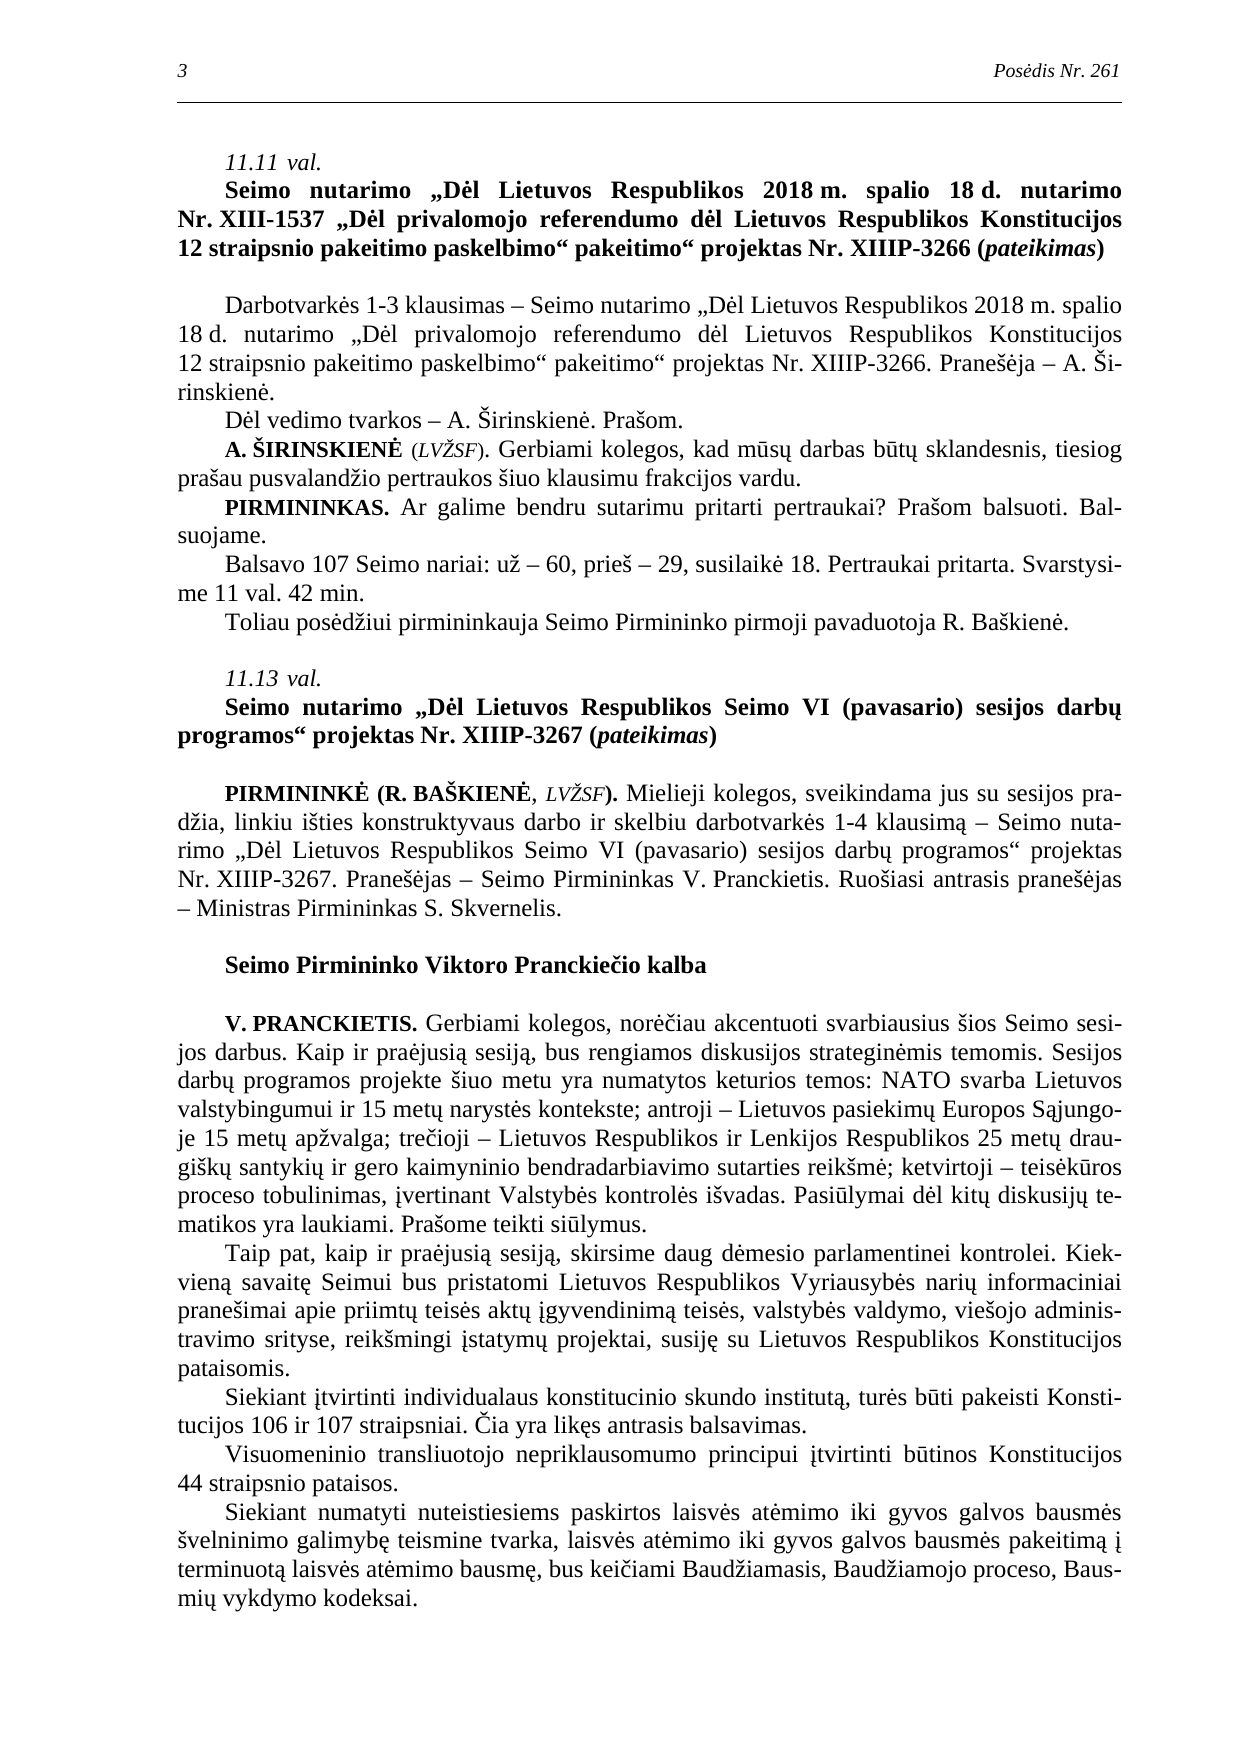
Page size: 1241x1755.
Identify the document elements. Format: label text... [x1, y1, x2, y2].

text Sei­mo nu­ta­ri­mo „Dėl Lie­tu­vos Res­pub­li­kos 2018 m. spa­lio 18 d. nu­ta­ri­mo Nr. XIII-1537 „Dėl pri­va­lo­mo­jo re­fe­ren­du­mo dėl Lie­tu­vos Res­pub­li­kos Kon­sti­tu­ci­jos 12 straips­nio pa­kei­ti­mo pa­skel­bi­mo“ pa­kei­ti­mo“ pro­jek­tas Nr. XIIIP-3266 (pa­tei­ki­mas) [177, 175, 1122, 262]
text PIRMININKĖ (R. BAŠKIENĖ, LVŽSF). Mie­lie­ji ko­le­gos, svei­kin­da­ma jus su se­si­jos pra­džia, lin­kiu iš­ties kon­struk­ty­vaus dar­bo ir skel­biu dar­bo­tvarkės 1-4 klau­si­mą – Sei­mo nu­ta­rimo „Dėl Lie­tu­vos Res­pub­li­kos Sei­mo VI (pa­va­sa­rio) se­si­jos dar­bų pro­gra­mos“ pro­jek­tas Nr. XIIIP-3267. Pra­ne­šė­jas – Sei­mo Pir­mi­nin­kas V. Pranc­kie­tis. Ruo­šia­si ant­ra­sis pra­ne­šė­jas – Mi­nist­ras Pir­mi­nin­kas S. Skver­ne­lis. [177, 778, 1122, 922]
text Sie­kiant nu­ma­ty­ti nu­teis­tie­siems pa­skir­tos lais­vės at­ėmi­mo iki gy­vos gal­vos baus­mės švel­ni­ni­mo ga­li­my­bę teis­mi­ne tvar­ka, lais­vės at­ėmi­mo iki gy­vos gal­vos baus­mės pa­kei­ti­mą į ter­mi­nuo­tą lais­vės at­ėmi­mo baus­mę, bus kei­čia­mi Bau­džia­ma­sis, Bau­džia­mo­jo pro­ce­so, Baus­mių vyk­dy­mo ko­dek­sai. [177, 1497, 1122, 1612]
text 11.13 val. [224, 664, 1122, 692]
text Dėl ve­di­mo tvar­kos – A. Ši­rins­kie­nė. Pra­šom. [177, 405, 1122, 434]
text Sei­mo Pir­mi­nin­ko Vik­to­ro Pranc­kie­čio kal­ba [177, 950, 1122, 979]
text Dar­bo­tvarkės 1-3 klau­si­mas – Sei­mo nu­ta­ri­mo „Dėl Lie­tu­vos Res­pub­li­kos 2018 m. spa­lio 18 d. nu­ta­ri­mo „Dėl pri­va­lo­mo­jo re­fe­ren­du­mo dėl Lie­tu­vos Res­pub­li­kos Kon­sti­tu­ci­jos 12 strai­ps­nio pa­kei­ti­mo pa­skel­bi­mo“ pa­kei­ti­mo“ pro­jek­tas Nr. XIIIP-3266. Pra­ne­šė­ja – A. Ši­rinskie­nė. [177, 290, 1122, 405]
text Sei­mo nu­ta­ri­mo „Dėl Lie­tu­vos Res­pub­li­kos Sei­mo VI (pa­va­sa­rio) se­si­jos dar­bų progra­mos“ pro­jek­tas Nr. XIIIP-3267 (pa­tei­ki­mas) [177, 692, 1122, 749]
text PIRMININKAS. Ar ga­li­me ben­dru su­ta­ri­mu pri­tar­ti per­trau­kai? Pra­šom bal­suo­ti. Bal­suoja­me. [177, 492, 1122, 549]
text Bal­sa­vo 107 Sei­mo na­riai: už – 60, prieš – 29, su­si­lai­kė 18. Per­trau­kai pri­tar­ta. Svars­ty­si­me 11 val. 42 min. [177, 549, 1122, 607]
text A. ŠIRINSKIENĖ (LVŽSF). Ger­bia­mi ko­le­gos, kad mū­sų dar­bas bū­tų sklan­des­nis, tie­siog pra­šau pus­va­lan­džio per­trau­kos šiuo klau­si­mu frak­ci­jos var­du. [177, 434, 1122, 492]
text To­liau po­sė­džiui pir­mi­nin­kau­ja Sei­mo Pir­mi­nin­ko pir­mo­ji pa­va­duo­to­ja R. Baš­kie­nė. [177, 607, 1122, 635]
text Sie­kiant įtvir­tin­ti in­di­vi­du­a­laus kon­sti­tu­ci­nio skun­do ins­ti­tu­tą, tu­rės bū­ti pa­keis­ti Kon­sti­tu­ci­jos 106 ir 107 straips­niai. Čia yra li­kęs ant­ra­sis bal­sa­vi­mas. [177, 1382, 1122, 1439]
text Vi­suo­me­ni­nio tran­sliuo­to­jo ne­pri­klau­so­mu­mo prin­ci­pui įtvir­tin­ti bū­ti­nos Kon­sti­tu­ci­jos 44 straips­nio pa­tai­sos. [177, 1439, 1122, 1497]
text V. PRANCKIETIS. Ger­bia­mi ko­le­gos, no­rė­čiau ak­cen­tuo­ti svar­biau­sius šios Sei­mo se­si­jos dar­bus. Kaip ir pra­ėju­sią se­si­ją, bus ren­gia­mos dis­ku­si­jos stra­te­gi­nė­mis te­mo­mis. Se­si­jos dar­bų pro­gra­mos pro­jek­te šiuo me­tu yra nu­ma­ty­tos ke­tu­rios te­mos: NATO svar­ba Lie­tu­vos vals­ty­bin­gu­mui ir 15 me­tų na­rys­tės kon­teks­te; ant­ro­ji – Lie­tu­vos pa­sie­ki­mų Eu­ro­pos Są­jun­go­je 15 me­tų ap­žval­ga; tre­čio­ji – Lie­tu­vos Res­pub­li­kos ir Len­ki­jos Res­pub­li­kos 25 me­tų drau­giš­kų san­ty­kių ir ge­ro kai­my­ni­nio ben­dra­dar­bia­vi­mo su­tar­ties reikš­mė; ket­vir­to­ji – tei­sė­kū­ros pro­ce­so to­bu­li­ni­mas, įver­ti­nant Vals­ty­bės kon­tro­lės iš­va­das. Pa­siū­ly­mai dėl ki­tų dis­ku­si­jų te­ma­ti­kos yra lau­kia­mi. Pra­šo­me teik­ti siū­ly­mus. [177, 1008, 1122, 1238]
text Taip pat, kaip ir pra­ėju­sią se­si­ją, skir­si­me daug dė­me­sio par­la­men­ti­nei kon­tro­lei. Kiek­vie­ną sa­vai­tę Sei­mui bus pri­sta­to­mi Lie­tu­vos Res­pub­li­kos Vy­riau­sy­bės na­rių in­for­ma­ci­niai pra­ne­ši­mai apie pri­im­tų tei­sės ak­tų įgy­ven­di­ni­mą tei­sės, vals­ty­bės val­dy­mo, vie­šo­jo ad­mi­nis­tra­vi­mo sri­ty­se, reikš­min­gi įsta­ty­mų pro­jek­tai, su­si­ję su Lie­tu­vos Res­pub­li­kos Kon­sti­tu­ci­jos pa­tai­so­mis. [177, 1238, 1122, 1382]
text 11.11 val. [224, 148, 1122, 175]
